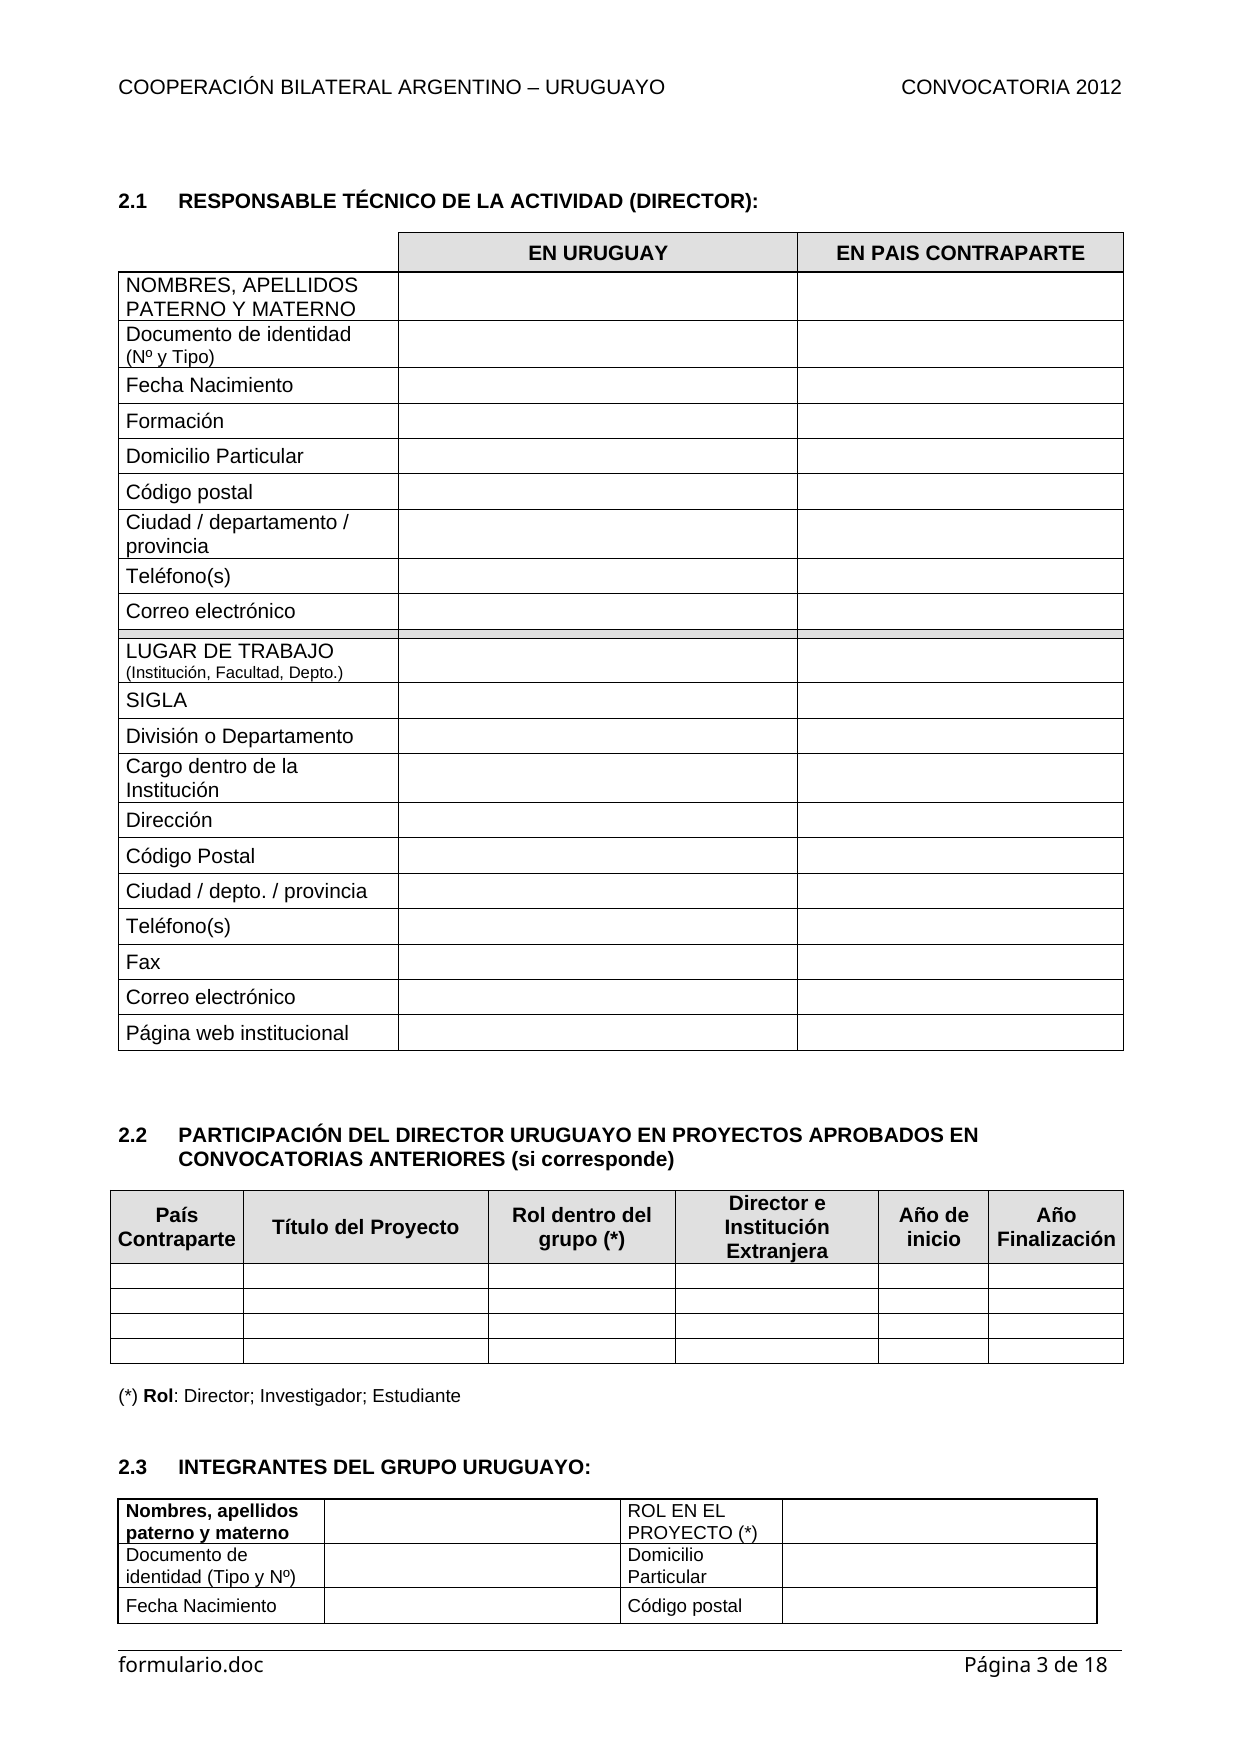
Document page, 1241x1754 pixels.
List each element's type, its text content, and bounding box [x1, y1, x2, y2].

table_cell [798, 404, 1123, 438]
table_cell [676, 1314, 878, 1338]
table_cell LUGAR DE TRABAJO (Institución, Facultad, Depto.) [119, 639, 398, 682]
table_cell SIGLA [119, 683, 398, 717]
table_cell Página web institucional [119, 1015, 398, 1050]
table_cell [399, 594, 797, 628]
table_cell [879, 1289, 988, 1313]
table_cell [244, 1264, 488, 1288]
table_cell [798, 945, 1123, 979]
table_cell [244, 1289, 488, 1313]
table_header Rol dentro del grupo (*) [489, 1191, 675, 1263]
table_cell [798, 838, 1123, 873]
table_cell Código postal [119, 474, 398, 509]
table_header Título del Proyecto [244, 1191, 488, 1263]
table_cell NOMBRES, APELLIDOS PATERNO Y MATERNO [119, 273, 398, 320]
table_header [783, 1500, 1096, 1543]
subtitle INTEGRANTES DEL GRUPO URUGUAYO: [118, 1455, 1122, 1479]
table_cell Fax [119, 945, 398, 979]
table_cell [399, 510, 797, 558]
table_header País Contraparte [111, 1191, 243, 1263]
table_cell Dirección [119, 803, 398, 837]
text (*) Rol: Director; Investigador; Estudiante [118, 1385, 1122, 1407]
table_cell [798, 803, 1123, 837]
table_cell [489, 1264, 675, 1288]
table_cell [399, 321, 797, 367]
table_cell [989, 1264, 1123, 1288]
table_cell [111, 1289, 243, 1313]
table_cell [399, 980, 797, 1014]
table_cell [798, 273, 1123, 320]
table_header Año de inicio [879, 1191, 988, 1263]
table_cell Formación [119, 404, 398, 438]
table_cell Documento de identidad (Nº y Tipo) [119, 321, 398, 367]
table_cell [798, 754, 1123, 802]
table_cell Ciudad / depto. / provincia [119, 874, 398, 908]
table_header [118, 232, 398, 271]
table_cell [325, 1588, 620, 1623]
table_cell [111, 1314, 243, 1338]
table_cell Correo electrónico [119, 594, 398, 628]
table_cell [489, 1314, 675, 1338]
table_cell Código Postal [119, 838, 398, 873]
table_cell [399, 630, 797, 638]
table_cell [111, 1264, 243, 1288]
table_cell [783, 1544, 1096, 1587]
table_cell [399, 439, 797, 473]
table_cell [399, 368, 797, 402]
table_cell [879, 1264, 988, 1288]
table_cell [676, 1289, 878, 1313]
table_cell [399, 754, 797, 802]
table_cell [798, 474, 1123, 509]
table_cell [798, 321, 1123, 367]
table_cell Teléfono(s) [119, 559, 398, 593]
table_cell División o Departamento [119, 719, 398, 753]
table_cell [798, 368, 1123, 402]
table_cell [399, 404, 797, 438]
table_cell [399, 838, 797, 873]
subtitle PARTICIPACIÓN DEL DIRECTOR URUGUAYO EN PROYECTOS APROBADOS EN CONVOCATORIAS ANTERIORES (si corresponde) [118, 1123, 1122, 1171]
table_cell [989, 1289, 1123, 1313]
table_cell Ciudad / departamento / provincia [119, 510, 398, 558]
table_cell Correo electrónico [119, 980, 398, 1014]
table_cell [399, 639, 797, 682]
table_cell [798, 719, 1123, 753]
table_header Nombres, apellidos paterno y materno [119, 1500, 324, 1543]
table_cell [399, 273, 797, 320]
table_cell Fecha Nacimiento [119, 368, 398, 402]
table_cell Documento de identidad (Tipo y Nº) [119, 1544, 324, 1587]
table_cell [111, 1339, 243, 1363]
table_cell Domicilio Particular [119, 439, 398, 473]
table_cell [399, 719, 797, 753]
table_cell Fecha Nacimiento [119, 1588, 324, 1623]
table_cell [399, 474, 797, 509]
table_cell [798, 874, 1123, 908]
table_cell [798, 439, 1123, 473]
table_cell [798, 683, 1123, 717]
table_cell [399, 1015, 797, 1050]
table_cell [244, 1314, 488, 1338]
table_cell [676, 1264, 878, 1288]
table_cell [798, 1015, 1123, 1050]
table_cell [399, 683, 797, 717]
table_cell [399, 803, 797, 837]
table_cell [989, 1339, 1123, 1363]
table_header ROL EN EL PROYECTO (*) [621, 1500, 782, 1543]
subtitle RESPONSABLE TÉCNICO DE LA ACTIVIDAD (DIRECTOR): [118, 189, 1122, 213]
table_cell Domicilio Particular [621, 1544, 782, 1587]
table_cell Teléfono(s) [119, 909, 398, 943]
table_cell [325, 1544, 620, 1587]
table_cell [879, 1314, 988, 1338]
table_cell [798, 980, 1123, 1014]
table_cell [119, 630, 398, 638]
table_cell [399, 945, 797, 979]
table_cell [399, 874, 797, 908]
table_header Director e Institución Extranjera [676, 1191, 878, 1263]
table_cell [798, 909, 1123, 943]
table_cell [244, 1339, 488, 1363]
table_cell [989, 1314, 1123, 1338]
table_cell [798, 639, 1123, 682]
table_cell Cargo dentro de la Institución [119, 754, 398, 802]
table_header Año Finalización [989, 1191, 1123, 1263]
table_cell [798, 510, 1123, 558]
table_cell [798, 559, 1123, 593]
table_header EN URUGUAY [399, 233, 797, 271]
table_cell [783, 1588, 1096, 1623]
table_cell [879, 1339, 988, 1363]
table_cell [798, 630, 1123, 638]
table_header [325, 1500, 620, 1543]
table_header EN PAIS CONTRAPARTE [798, 233, 1123, 271]
table_cell [676, 1339, 878, 1363]
table_cell [489, 1339, 675, 1363]
table_cell [489, 1289, 675, 1313]
table_cell [798, 594, 1123, 628]
table_cell [399, 559, 797, 593]
table_cell Código postal [621, 1588, 782, 1623]
table_cell [399, 909, 797, 943]
